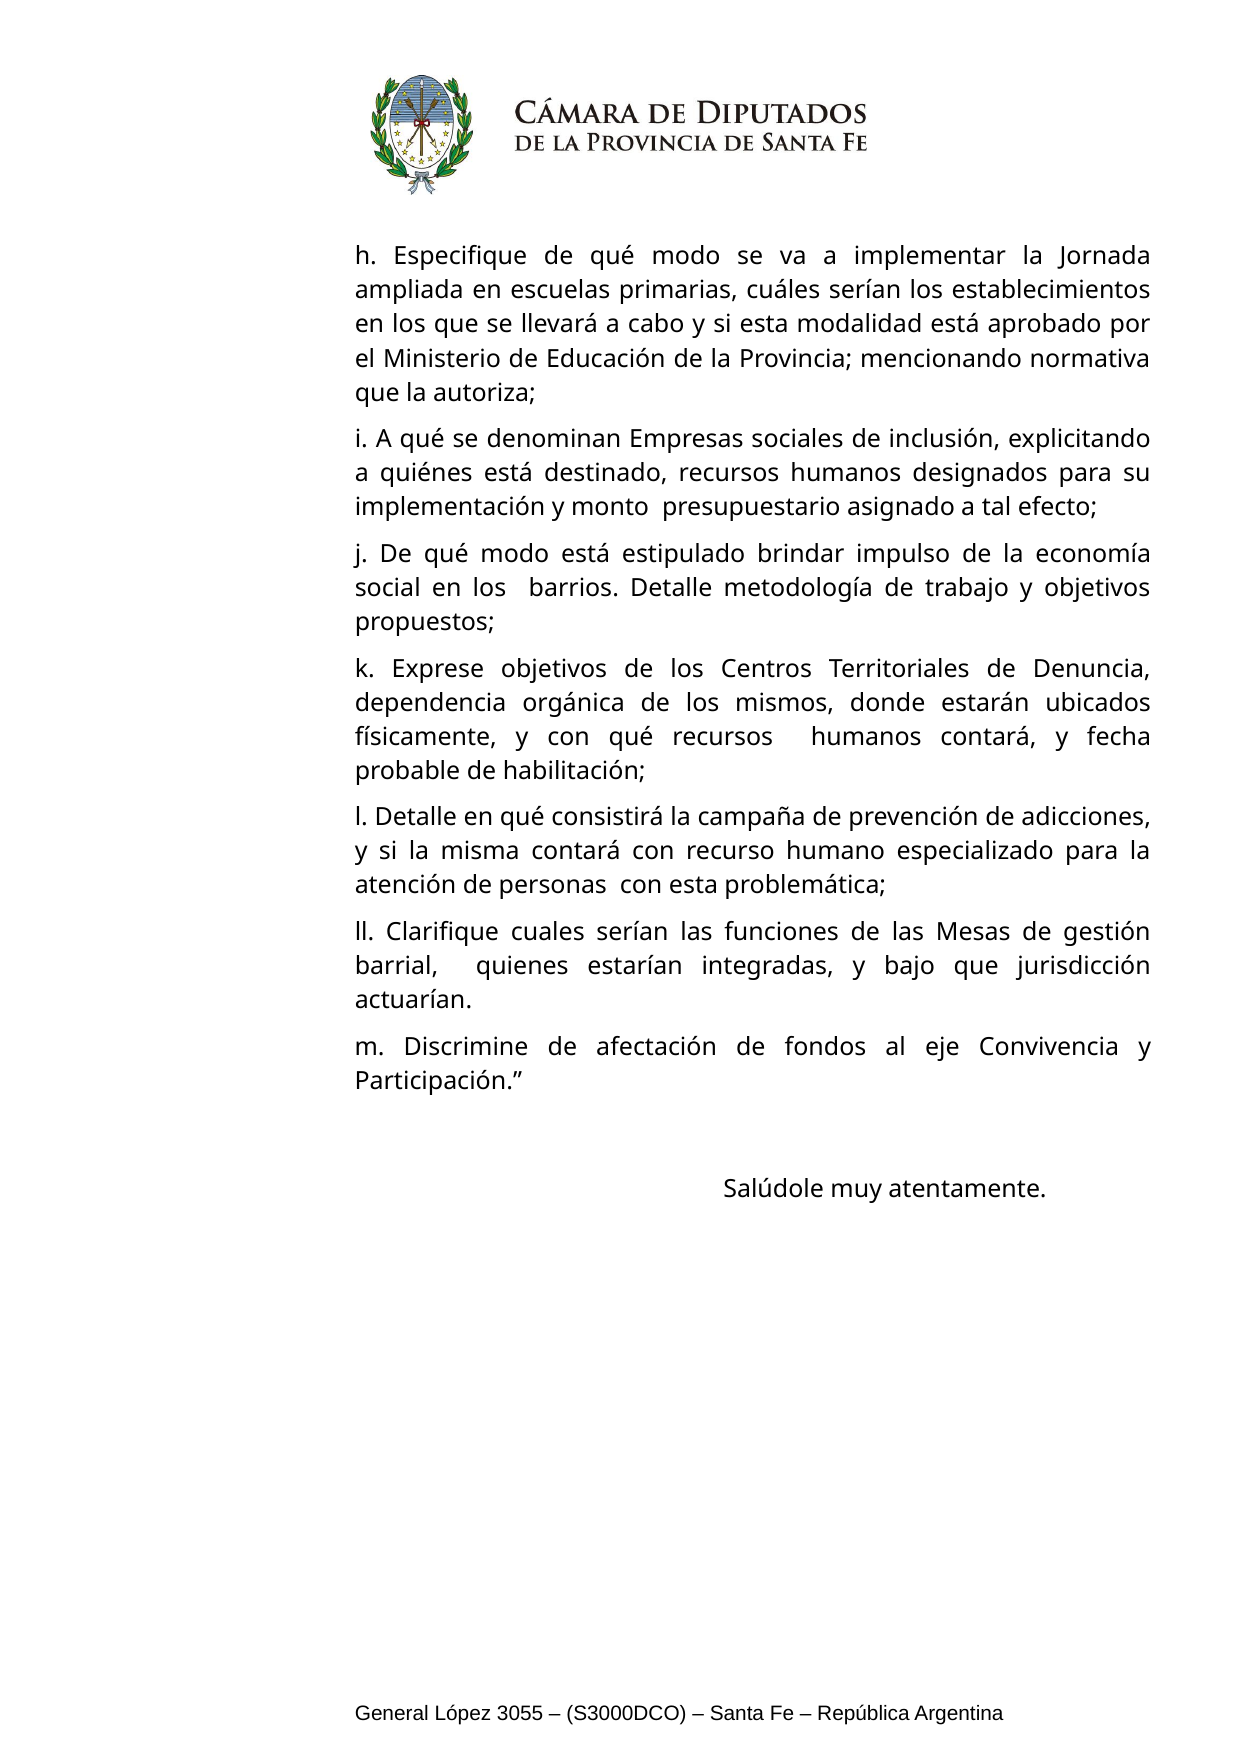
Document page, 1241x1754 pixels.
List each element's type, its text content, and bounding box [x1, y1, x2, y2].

text j. De qué modo está estipulado brindar impulso de la economía social en los barrios. Detalle metodología de trabajo y objetivos propuestos; [354, 536, 1152, 638]
text Salúdole muy atentamente. [649, 1171, 1152, 1204]
text m. Discrimine de afectación de fondos al eje Convivencia y Participación.” [354, 1028, 1152, 1096]
text ll. Clariﬁque cuales serían las funciones de las Mesas de gestión barrial, quienes estarían integradas, y bajo que jurisdicción actuarían. [354, 914, 1152, 1016]
text h. Especifique de qué modo se va a implementar la Jornada ampliada en escuelas primarias, cuáles serían los establecimientos en los que se llevará a cabo y si esta modalidad está aprobado por el Ministerio de Educación de la Provincia; mencionando normativa que la autoriza; [354, 238, 1152, 408]
text i. A qué se denominan Empresas sociales de inclusión, explicitando a quiénes está destinado, recursos humanos designados para su implementación y monto presupuestario asignado a tal efecto; [354, 421, 1152, 523]
text l. Detalle en qué consistirá la campaña de prevención de adicciones, y si la misma contará con recurso humano especializado para la atención de personas con esta problemática; [354, 799, 1152, 901]
picture [370, 75, 867, 199]
text k. Exprese objetivos de los Centros Territoriales de Denuncia, dependencia orgánica de los mismos, donde estarán ubicados físicamente, y con qué recursos humanos contará, y fecha probable de habilitación; [354, 650, 1152, 786]
